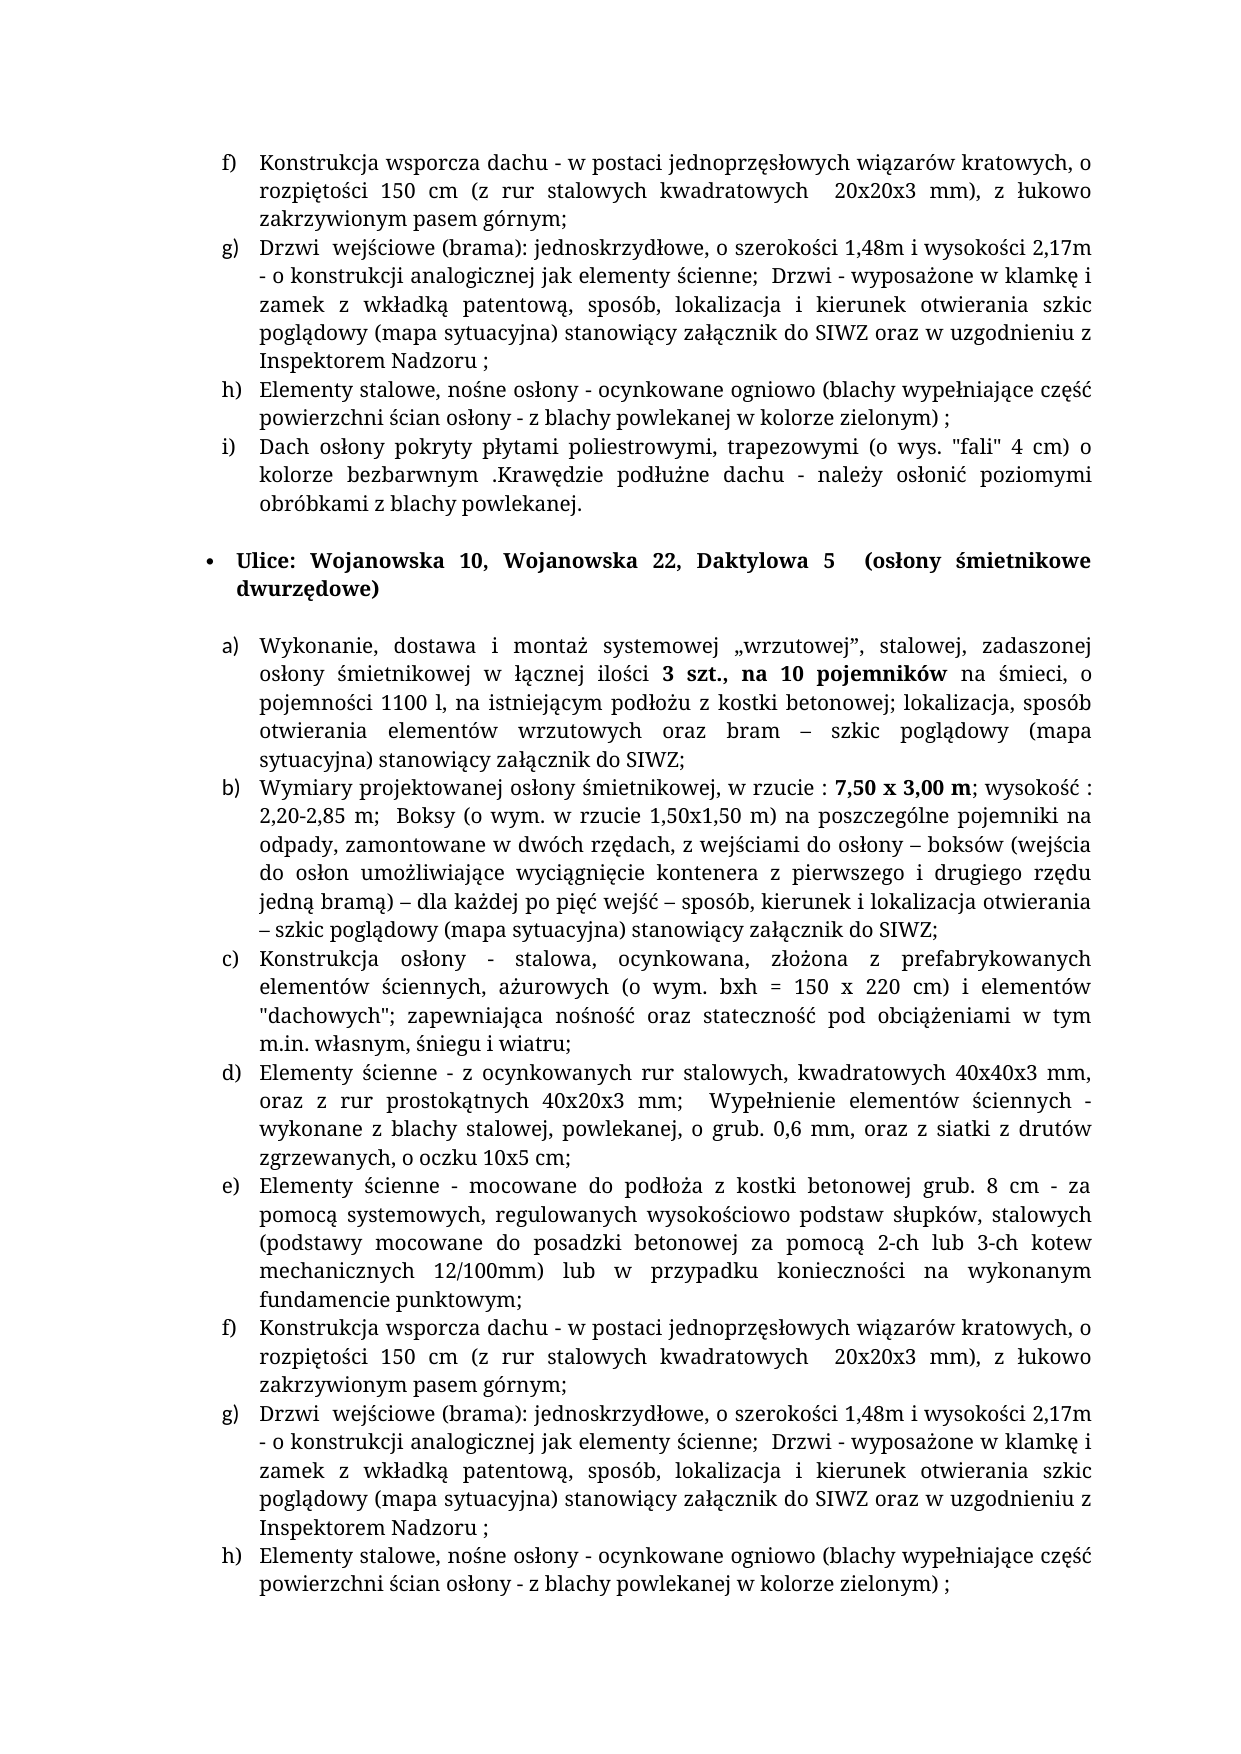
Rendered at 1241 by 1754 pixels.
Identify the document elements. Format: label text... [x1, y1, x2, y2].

list Wymiary projektowanej osłony śmietnikowej, w rzucie : 7,50 x 3,00 m; wysokość : 2,20-2,85 m; Boksy (o wym. w rzucie 1,50x1,50 m) na poszczególne pojemniki na odpady, zamontowane w dwóch rzędach, z wejściami do osłony – boksów (wejścia do osłon umożliwiające wyciągnięcie kontenera z pierwszego i drugiego rzędu jedną bramą) – dla każdej po pięć wejść – sposób, kierunek i lokalizacja otwierania – szkic poglądowy (mapa sytuacyjna) stanowiący załącznik do SIWZ; [222, 773, 1093, 944]
list Elementy ścienne - mocowane do podłoża z kostki betonowej grub. 8 cm - za pomocą systemowych, regulowanych wysokościowo podstaw słupków, stalowych (podstawy mocowane do posadzki betonowej za pomocą 2-ch lub 3-ch kotew mechanicznych 12/100mm) lub w przypadku konieczności na wykonanym fundamencie punktowym; [222, 1171, 1093, 1313]
list Ulice: Wojanowska 10, Wojanowska 22, Daktylowa 5 (osłony śmietnikowe dwurzędowe) [207, 546, 1093, 603]
list Elementy stalowe, nośne osłony - ocynkowane ogniowo (blachy wypełniające część powierzchni ścian osłony - z blachy powlekanej w kolorze zielonym) ; [222, 375, 1093, 432]
list Elementy stalowe, nośne osłony - ocynkowane ogniowo (blachy wypełniające część powierzchni ścian osłony - z blachy powlekanej w kolorze zielonym) ; [222, 1541, 1093, 1598]
list Konstrukcja wsporcza dachu - w postaci jednoprzęsłowych wiązarów kratowych, o rozpiętości 150 cm (z rur stalowych kwadratowych 20x20x3 mm), z łukowo zakrzywionym pasem górnym; [222, 1313, 1093, 1399]
list Konstrukcja wsporcza dachu - w postaci jednoprzęsłowych wiązarów kratowych, o rozpiętości 150 cm (z rur stalowych kwadratowych 20x20x3 mm), z łukowo zakrzywionym pasem górnym; [222, 148, 1093, 233]
list Dach osłony pokryty płytami poliestrowymi, trapezowymi (o wys. "fali" 4 cm) o kolorze bezbarwnym .Krawędzie podłużne dachu - należy osłonić poziomymi obróbkami z blachy powlekanej. [222, 432, 1093, 517]
list Drzwi wejściowe (brama): jednoskrzydłowe, o szerokości 1,48m i wysokości 2,17m - o konstrukcji analogicznej jak elementy ścienne; Drzwi - wyposażone w klamkę i zamek z wkładką patentową, sposób, lokalizacja i kierunek otwierania szkic poglądowy (mapa sytuacyjna) stanowiący załącznik do SIWZ oraz w uzgodnieniu z Inspektorem Nadzoru ; [222, 1399, 1093, 1541]
list Wykonanie, dostawa i montaż systemowej „wrzutowej”, stalowej, zadaszonej osłony śmietnikowej w łącznej ilości 3 szt., na 10 pojemników na śmieci, o pojemności 1100 l, na istniejącym podłożu z kostki betonowej; lokalizacja, sposób otwierania elementów wrzutowych oraz bram – szkic poglądowy (mapa sytuacyjna) stanowiący załącznik do SIWZ; [222, 631, 1093, 773]
list Konstrukcja osłony - stalowa, ocynkowana, złożona z prefabrykowanych elementów ściennych, ażurowych (o wym. bxh = 150 x 220 cm) i elementów "dachowych"; zapewniająca nośność oraz stateczność pod obciążeniami w tym m.in. własnym, śniegu i wiatru; [222, 944, 1093, 1058]
list Elementy ścienne - z ocynkowanych rur stalowych, kwadratowych 40x40x3 mm, oraz z rur prostokątnych 40x20x3 mm; Wypełnienie elementów ściennych - wykonane z blachy stalowej, powlekanej, o grub. 0,6 mm, oraz z siatki z drutów zgrzewanych, o oczku 10x5 cm; [222, 1058, 1093, 1171]
list Drzwi wejściowe (brama): jednoskrzydłowe, o szerokości 1,48m i wysokości 2,17m - o konstrukcji analogicznej jak elementy ścienne; Drzwi - wyposażone w klamkę i zamek z wkładką patentową, sposób, lokalizacja i kierunek otwierania szkic poglądowy (mapa sytuacyjna) stanowiący załącznik do SIWZ oraz w uzgodnieniu z Inspektorem Nadzoru ; [222, 233, 1093, 375]
